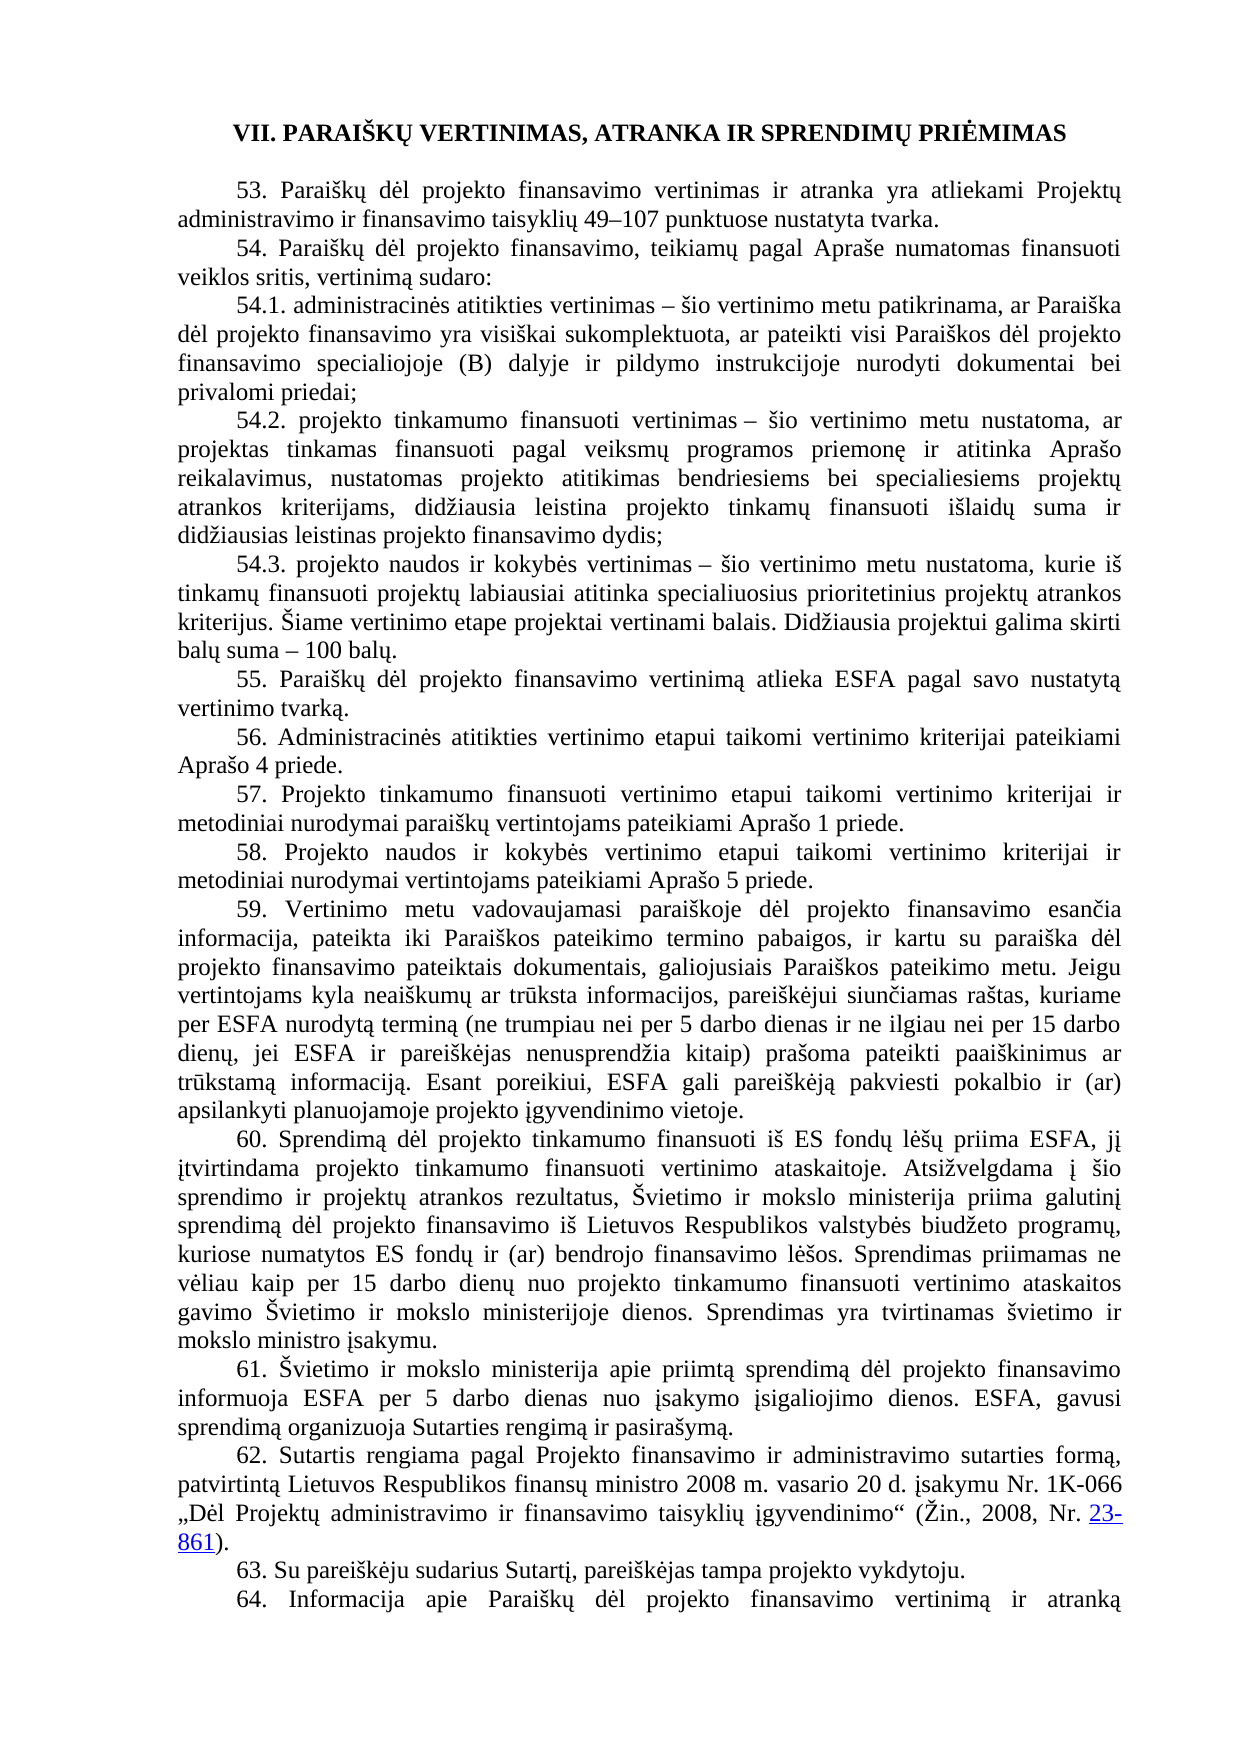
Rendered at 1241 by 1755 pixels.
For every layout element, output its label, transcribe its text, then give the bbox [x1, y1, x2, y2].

text 56. Administracinės atitikties vertinimo etapui taikomi vertinimo kriterijai pateikiami Aprašo 4 priede. [177, 722, 1122, 779]
text 58. Projekto naudos ir kokybės vertinimo etapui taikomi vertinimo kriterijai ir metodiniai nurodymai vertintojams pateikiami Aprašo 5 priede. [177, 837, 1122, 894]
text 60. Sprendimą dėl projekto tinkamumo finansuoti iš ES fondų lėšų priima ESFA, jį įtvirtindama projekto tinkamumo finansuoti vertinimo ataskaitoje. Atsižvelgdama į šio sprendimo ir projektų atrankos rezultatus, Švietimo ir mokslo ministerija priima galutinį sprendimą dėl projekto finansavimo iš Lietuvos Respublikos valstybės biudžeto programų, kuriose numatytos ES fondų ir (ar) bendrojo finansavimo lėšos. Sprendimas priimamas ne vėliau kaip per 15 darbo dienų nuo projekto tinkamumo finansuoti vertinimo ataskaitos gavimo Švietimo ir mokslo ministerijoje dienos. Sprendimas yra tvirtinamas švietimo ir mokslo ministro įsakymu. [177, 1124, 1122, 1354]
text 62. Sutartis rengiama pagal Projekto finansavimo ir administravimo sutarties formą, patvirtintą Lietuvos Respublikos finansų ministro 2008 m. vasario 20 d. įsakymu Nr. 1K-066 „Dėl Projektų administravimo ir finansavimo taisyklių įgyvendinimo“ (Žin., 2008, Nr. 23-861). [177, 1441, 1122, 1556]
text 53. Paraiškų dėl projekto finansavimo vertinimas ir atranka yra atliekami Projektų administravimo ir finansavimo taisyklių 49–107 punktuose nustatyta tvarka. [177, 176, 1122, 233]
text 54. Paraiškų dėl projekto finansavimo, teikiamų pagal Apraše numatomas finansuoti veiklos sritis, vertinimą sudaro: [177, 233, 1122, 291]
text 54.1. administracinės atitikties vertinimas – šio vertinimo metu patikrinama, ar Paraiška dėl projekto finansavimo yra visiškai sukomplektuota, ar pateikti visi Paraiškos dėl projekto finansavimo specialiojoje (B) dalyje ir pildymo instrukcijoje nurodyti dokumentai bei privalomi priedai; [177, 291, 1122, 406]
text 61. Švietimo ir mokslo ministerija apie priimtą sprendimą dėl projekto finansavimo informuoja ESFA per 5 darbo dienas nuo įsakymo įsigaliojimo dienos. ESFA, gavusi sprendimą organizuoja Sutarties rengimą ir pasirašymą. [177, 1354, 1122, 1441]
text 64. Informacija apie Paraiškų dėl projekto finansavimo vertinimą ir atranką [177, 1584, 1122, 1613]
text 54.3. projekto naudos ir kokybės vertinimas – šio vertinimo metu nustatoma, kurie iš tinkamų finansuoti projektų labiausiai atitinka specialiuosius prioritetinius projektų atrankos kriterijus. Šiame vertinimo etape projektai vertinami balais. Didžiausia projektui galima skirti balų suma – 100 balų. [177, 549, 1122, 664]
text 59. Vertinimo metu vadovaujamasi paraiškoje dėl projekto finansavimo esančia informacija, pateikta iki Paraiškos pateikimo termino pabaigos, ir kartu su paraiška dėl projekto finansavimo pateiktais dokumentais, galiojusiais Paraiškos pateikimo metu. Jeigu vertintojams kyla neaiškumų ar trūksta informacijos, pareiškėjui siunčiamas raštas, kuriame per ESFA nurodytą terminą (ne trumpiau nei per 5 darbo dienas ir ne ilgiau nei per 15 darbo dienų, jei ESFA ir pareiškėjas nenusprendžia kitaip) prašoma pateikti paaiškinimus ar trūkstamą informaciją. Esant poreikiui, ESFA gali pareiškėją pakviesti pokalbio ir (ar) apsilankyti planuojamoje projekto įgyvendinimo vietoje. [177, 894, 1122, 1124]
text VII. PARAIŠKŲ VERTINIMAS, ATRANKA IR SPRENDIMŲ PRIĖMIMAS [177, 118, 1122, 147]
text 63. Su pareiškėju sudarius Sutartį, pareiškėjas tampa projekto vykdytoju. [177, 1556, 1122, 1584]
text 57. Projekto tinkamumo finansuoti vertinimo etapui taikomi vertinimo kriterijai ir metodiniai nurodymai paraiškų vertintojams pateikiami Aprašo 1 priede. [177, 779, 1122, 837]
text 55. Paraiškų dėl projekto finansavimo vertinimą atlieka ESFA pagal savo nustatytą vertinimo tvarką. [177, 664, 1122, 722]
text 54.2. projekto tinkamumo finansuoti vertinimas – šio vertinimo metu nustatoma, ar projektas tinkamas finansuoti pagal veiksmų programos priemonę ir atitinka Aprašo reikalavimus, nustatomas projekto atitikimas bendriesiems bei specialiesiems projektų atrankos kriterijams, didžiausia leistina projekto tinkamų finansuoti išlaidų suma ir didžiausias leistinas projekto finansavimo dydis; [177, 406, 1122, 549]
